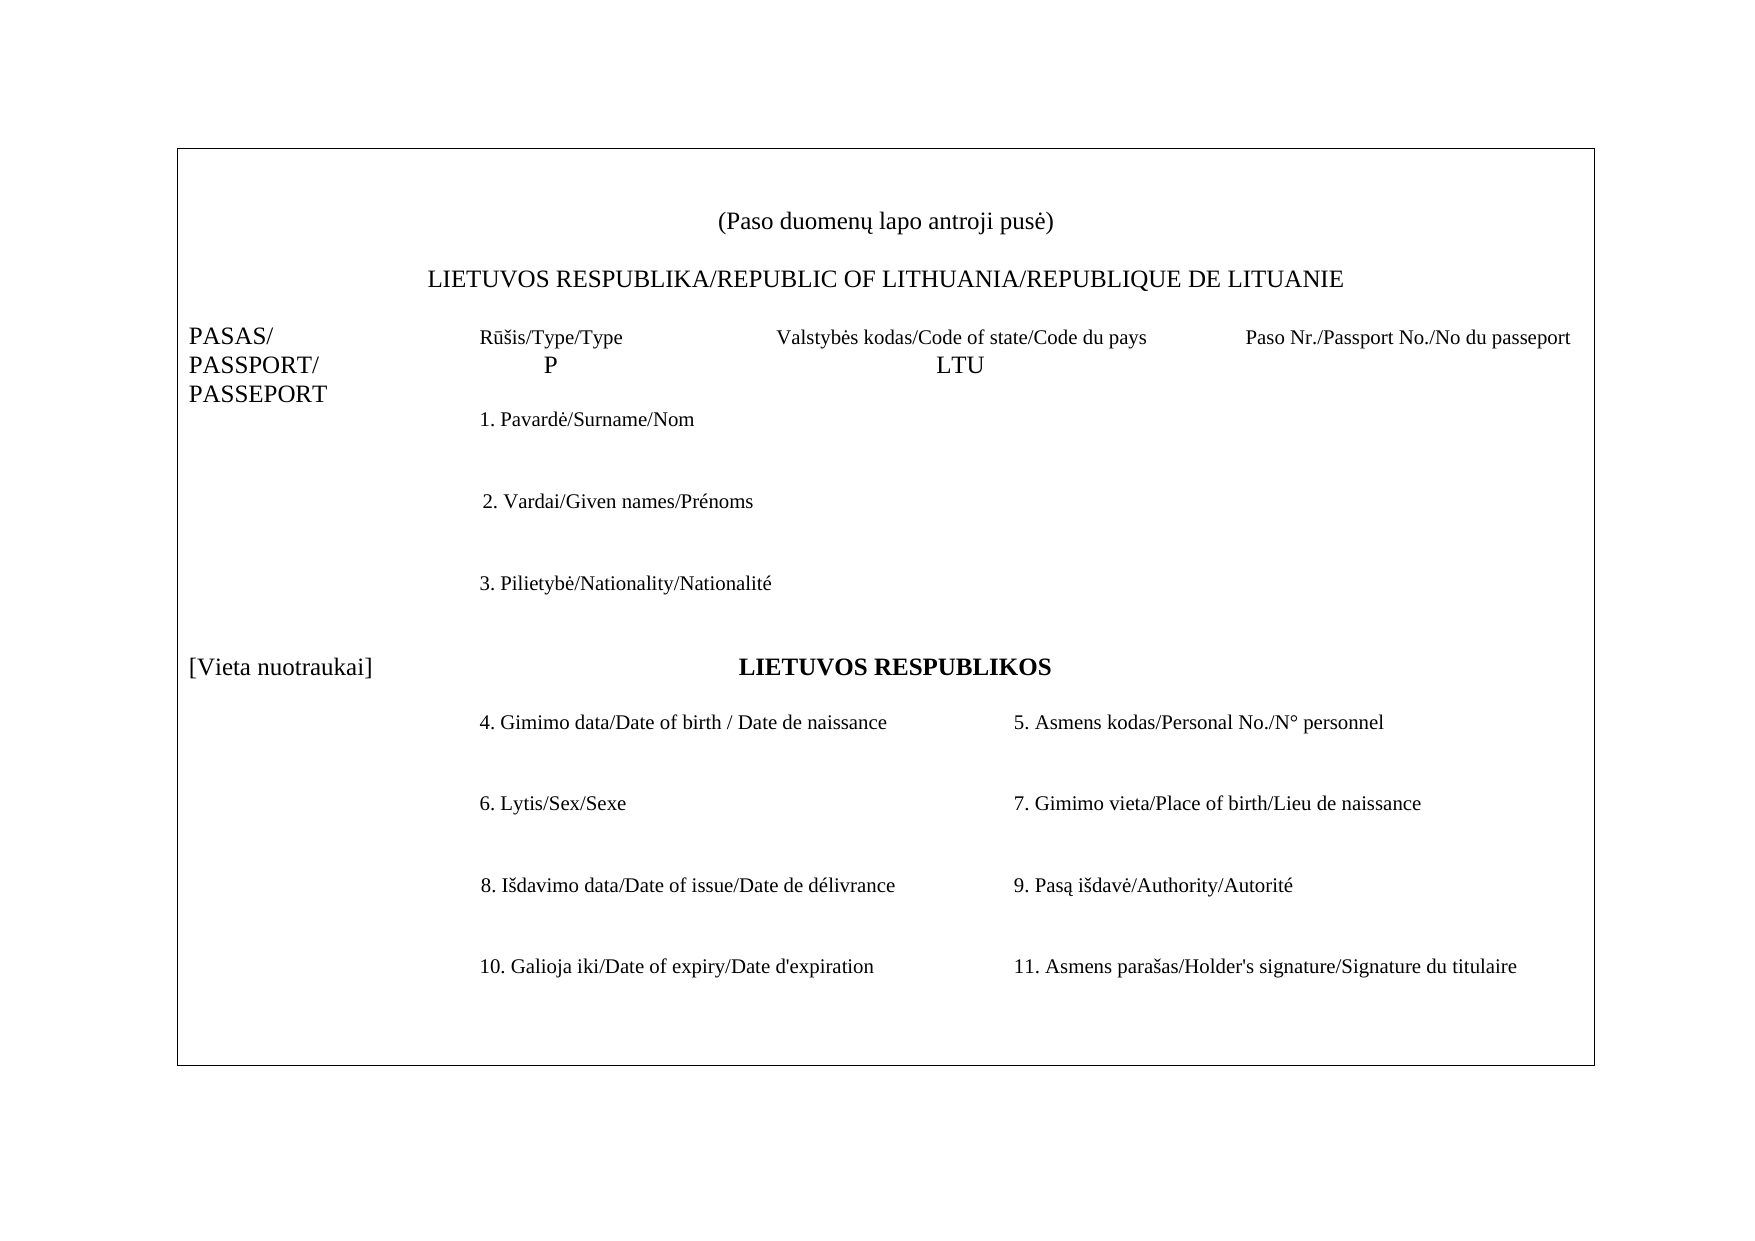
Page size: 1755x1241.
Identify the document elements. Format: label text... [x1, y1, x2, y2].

table_header (Paso duomenų lapo antroji pusė) LIETUVOS RESPUBLIKA/REPUBLIC OF LITHUANIA/REPUBLIQUE DE LITUANIE PASAS/ Rūšis/Type/Type Valstybės kodas/Code of state/Code du pays Paso Nr./Passport No./No du passeport PASSPORT/ P LTU PASSEPORT 1. Pavardė/Surname/Nom 2. Vardai/Given names/Prénoms 3. Pilietybė/Nationality/Nationalité [Vieta nuotraukai] LIETUVOS RESPUBLIKOS 4. Gimimo data/Date of birth / Date de naissance 5. Asmens kodas/Personal No./N° personnel 6. Lytis/Sex/Sexe 7. Gimimo vieta/Place of birth/Lieu de naissance 8. Išdavimo data/Date of issue/Date de délivrance 9. Pasą išdavė/Authority/Autorité 10. Galioja iki/Date of expiry/Date d'expiration 11. Asmens parašas/Holder's signature/Signature du titulaire [178, 149, 1594, 1064]
